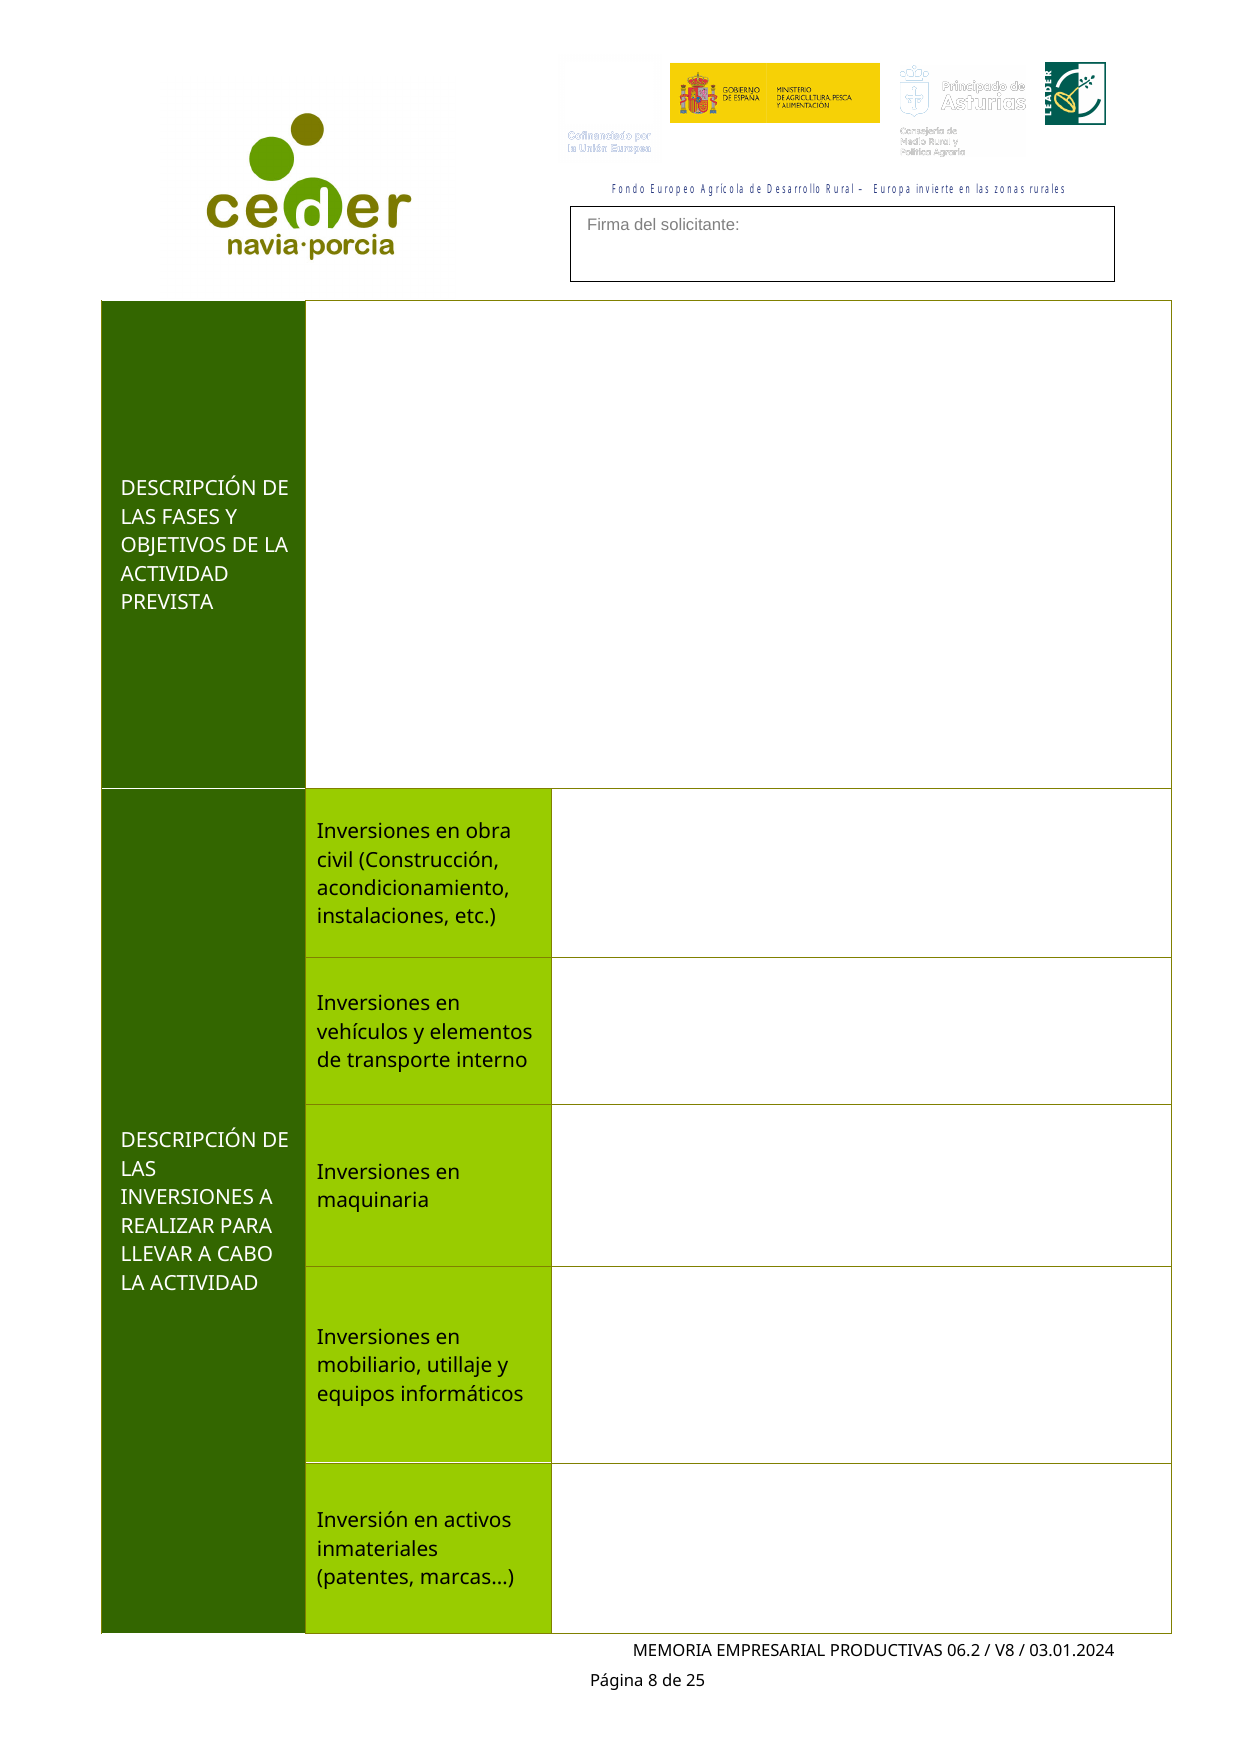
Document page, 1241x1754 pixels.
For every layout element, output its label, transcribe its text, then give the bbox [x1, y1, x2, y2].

table_cell DESCRIPCIÓN DE LAS INVERSIONES A REALIZAR PARA LLEVAR A CABO LA ACTIVIDAD [102, 789, 305, 1633]
table_cell [552, 1267, 1171, 1462]
table_cell [552, 1464, 1171, 1633]
table_cell [552, 789, 1171, 957]
table_cell [306, 301, 1171, 788]
table_cell Inversión en activos inmateriales (patentes, marcas…) [306, 1464, 551, 1633]
table_cell DESCRIPCIÓN DE LAS FASES Y OBJETIVOS DE LA ACTIVIDAD PREVISTA [102, 301, 305, 788]
table_cell Inversiones en vehículos y elementos de transporte interno [306, 958, 551, 1104]
table_cell [552, 958, 1171, 1104]
picture [160, 76, 456, 299]
table_cell Inversiones en mobiliario, utillaje y equipos informáticos [306, 1267, 551, 1462]
table_cell Inversiones en maquinaria [306, 1105, 551, 1266]
table_cell Inversiones en obra civil (Construcción, acondicionamiento, instalaciones, etc.) [306, 789, 551, 957]
table_cell [552, 1105, 1171, 1266]
